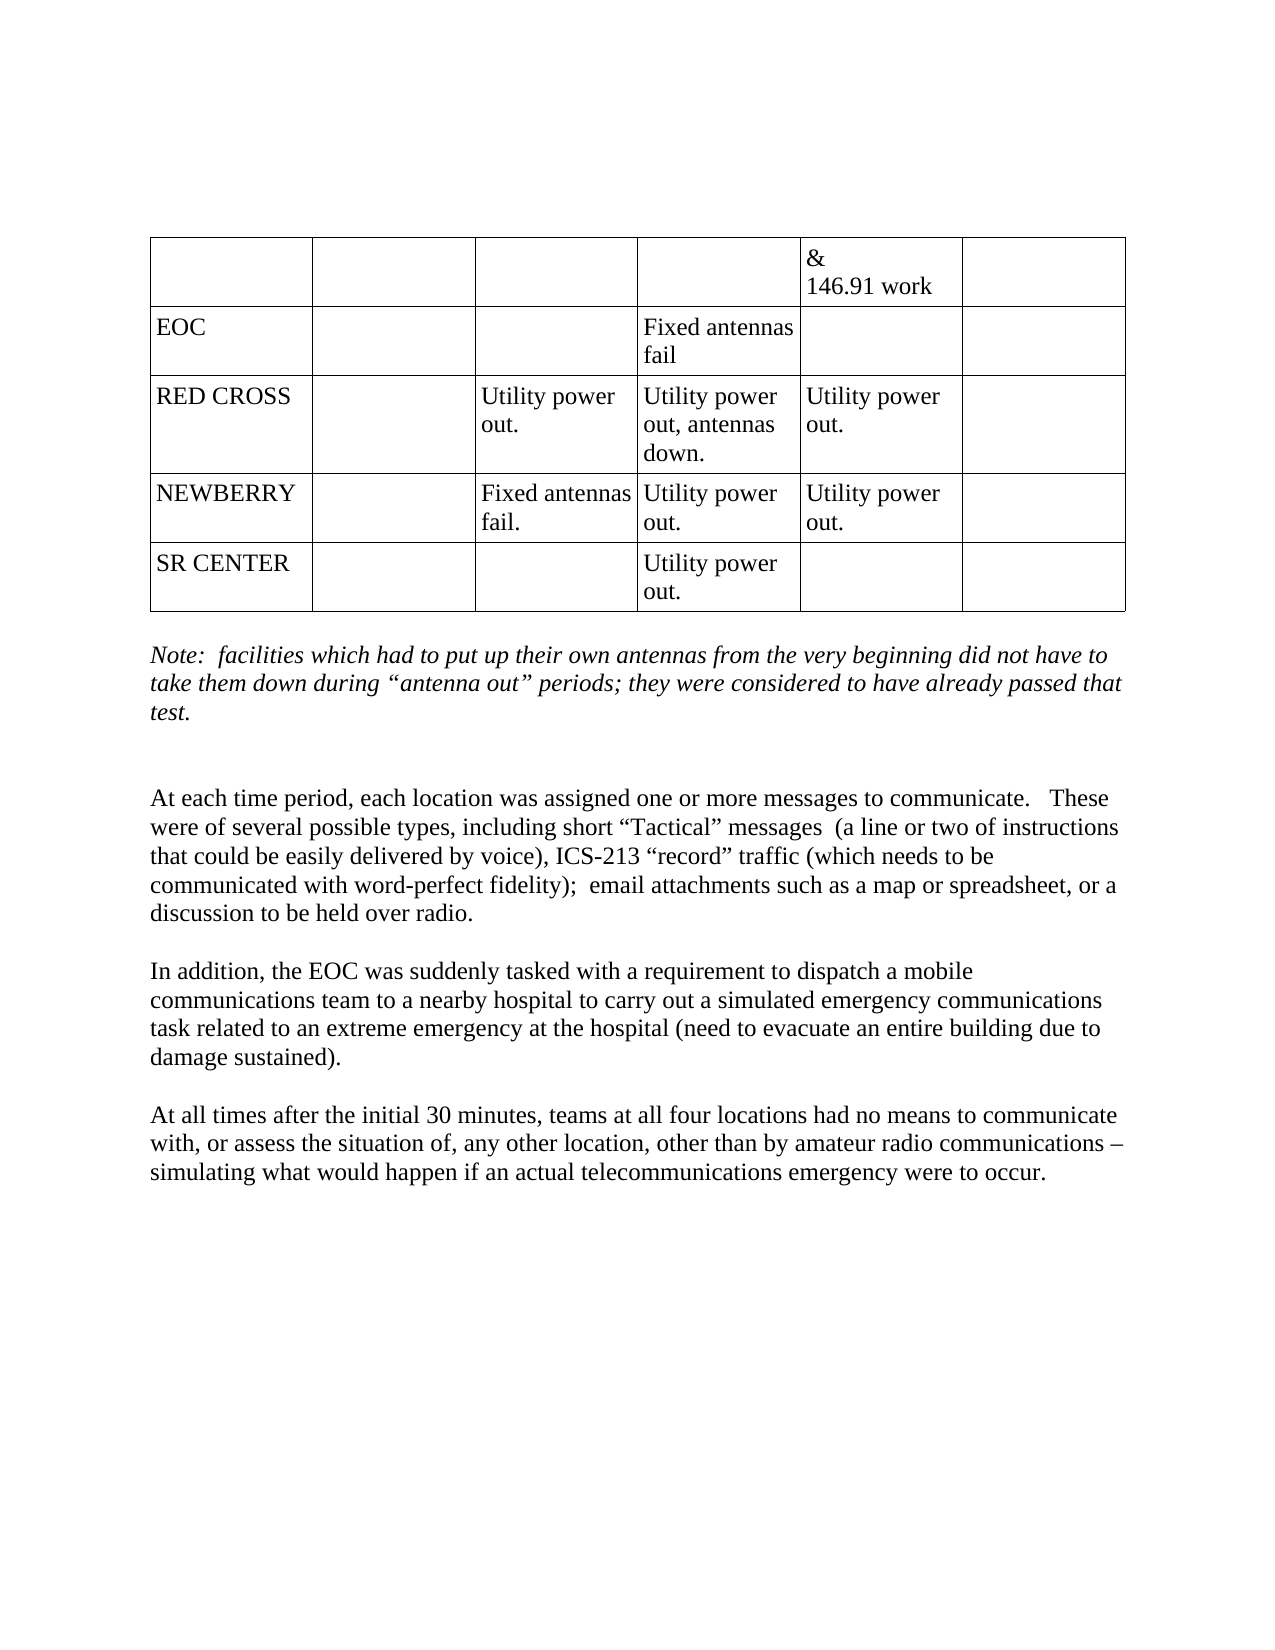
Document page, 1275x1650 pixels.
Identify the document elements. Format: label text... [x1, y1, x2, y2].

table_cell NEWBERRY [151, 474, 312, 542]
table_cell SR CENTER [151, 543, 312, 611]
table_cell [963, 474, 1125, 542]
text At each time period, each location was assigned one or more messages to communicate. These were of several possible types, including short “Tactical” messages (a line or two of instructions that could be easily delivered by voice), ICS-213 “record” traffic (which needs to be communicated with word-perfect fidelity); email attachments such as a map or spreadsheet, or a discussion to be held over radio. [150, 783, 1125, 927]
table_cell [638, 238, 800, 306]
table_cell [476, 238, 637, 306]
table_cell EOC [151, 307, 312, 375]
table_cell [313, 307, 475, 375]
table_cell Utility power out. [476, 376, 637, 473]
text In addition, the EOC was suddenly tasked with a requirement to dispatch a mobile communications team to a nearby hospital to carry out a simulated emergency communications task related to an extreme emergency at the hospital (need to evacuate an entire building due to damage sustained). [150, 956, 1125, 1071]
table_cell [313, 238, 475, 306]
table_cell [313, 543, 475, 611]
table_cell Utility power out. [638, 543, 800, 611]
table_cell [313, 474, 475, 542]
table_cell [801, 543, 962, 611]
table_cell [313, 376, 475, 473]
table_cell [963, 307, 1125, 375]
table_cell & 146.91 work [801, 238, 962, 306]
table_cell Utility power out. [801, 474, 962, 542]
text At all times after the initial 30 minutes, teams at all four locations had no means to communicate with, or assess the situation of, any other location, other than by amateur radio communications – simulating what would happen if an actual telecommunications emergency were to occur. [150, 1100, 1125, 1186]
table_cell [476, 307, 637, 375]
table_cell [476, 543, 637, 611]
table_cell Utility power out. [801, 376, 962, 473]
table_cell [963, 543, 1125, 611]
text Note: facilities which had to put up their own antennas from the very beginning did not have to take them down during “antenna out” periods; they were considered to have already passed that test. [150, 640, 1125, 726]
table_cell Utility power out, antennas down. [638, 376, 800, 473]
table_cell Fixed antennas fail. [476, 474, 637, 542]
table_cell [151, 238, 312, 306]
table_cell RED CROSS [151, 376, 312, 473]
table_cell [963, 238, 1125, 306]
table_cell Utility power out. [638, 474, 800, 542]
table_cell Fixed antennas fail [638, 307, 800, 375]
table_cell [963, 376, 1125, 473]
table_cell [801, 307, 962, 375]
